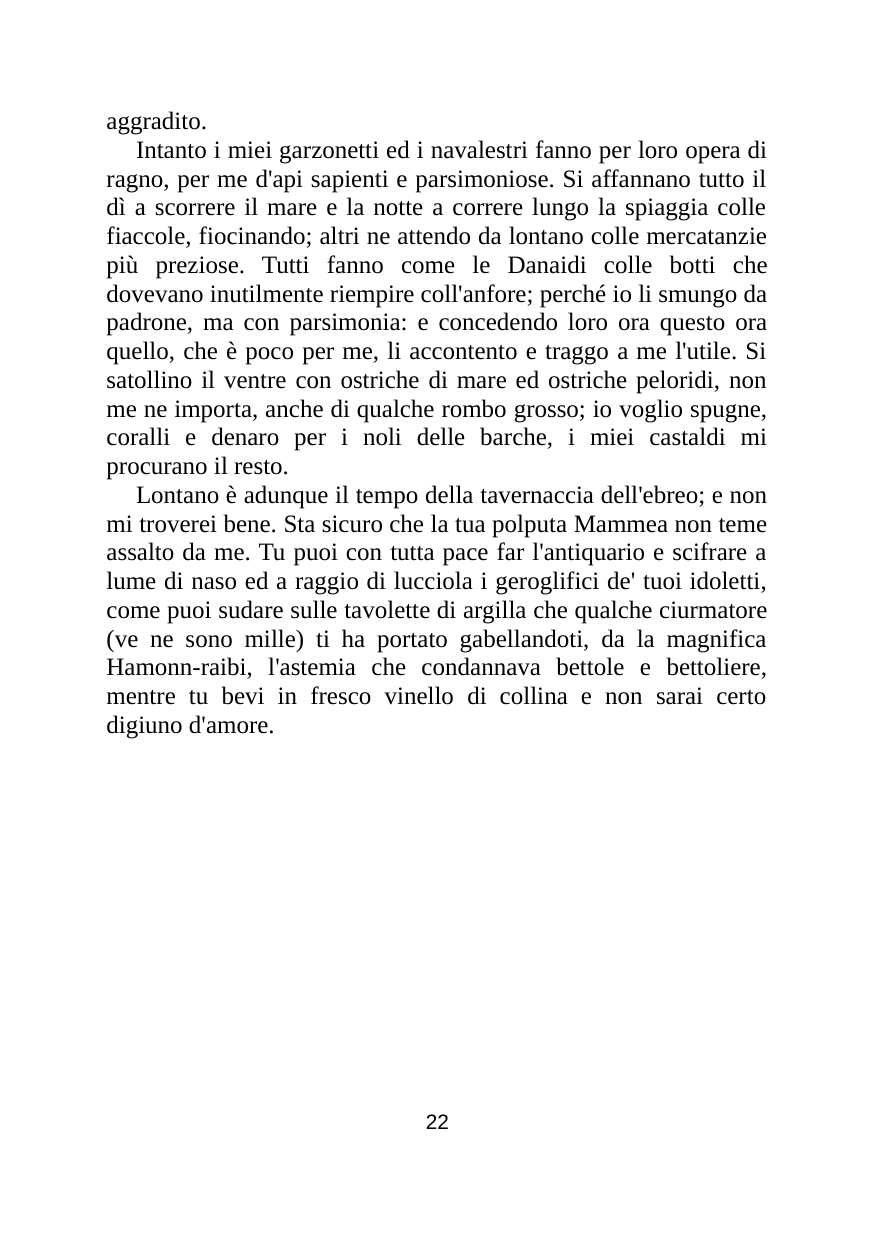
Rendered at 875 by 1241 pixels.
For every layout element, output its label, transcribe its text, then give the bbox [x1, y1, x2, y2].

text Lontano è adunque il tempo della tavernaccia dell'ebreo; e non mi troverei bene. Sta sicuro che la tua polputa Mammea non teme assalto da me. Tu puoi con tutta pace far l'antiquario e scifrare a lume di naso ed a raggio di lucciola i geroglifici de' tuoi idoletti, come puoi sudare sulle tavolette di argilla che qualche ciurmatore (ve ne sono mille) ti ha portato gabellandoti, da la magnifica Hamonn-raibi, l'astemia che condannava bettole e bettoliere, mentre tu bevi in fresco vinello di collina e non sarai certo digiuno d'amore. [106, 480, 768, 739]
text aggradito. [106, 106, 768, 135]
text Intanto i miei garzonetti ed i navalestri fanno per loro opera di ragno, per me d'api sapienti e parsimoniose. Si affannano tutto il dì a scorrere il mare e la notte a correre lungo la spiaggia colle fiaccole, fiocinando; altri ne attendo da lontano colle mercatanzie più preziose. Tutti fanno come le Danaidi colle botti che dovevano inutilmente riempire coll'anfore; perché io li smungo da padrone, ma con parsimonia: e concedendo loro ora questo ora quello, che è poco per me, li accontento e traggo a me l'utile. Si satollino il ventre con ostriche di mare ed ostriche peloridi, non me ne importa, anche di qualche rombo grosso; io voglio spugne, coralli e denaro per i noli delle barche, i miei castaldi mi procurano il resto. [106, 135, 768, 480]
